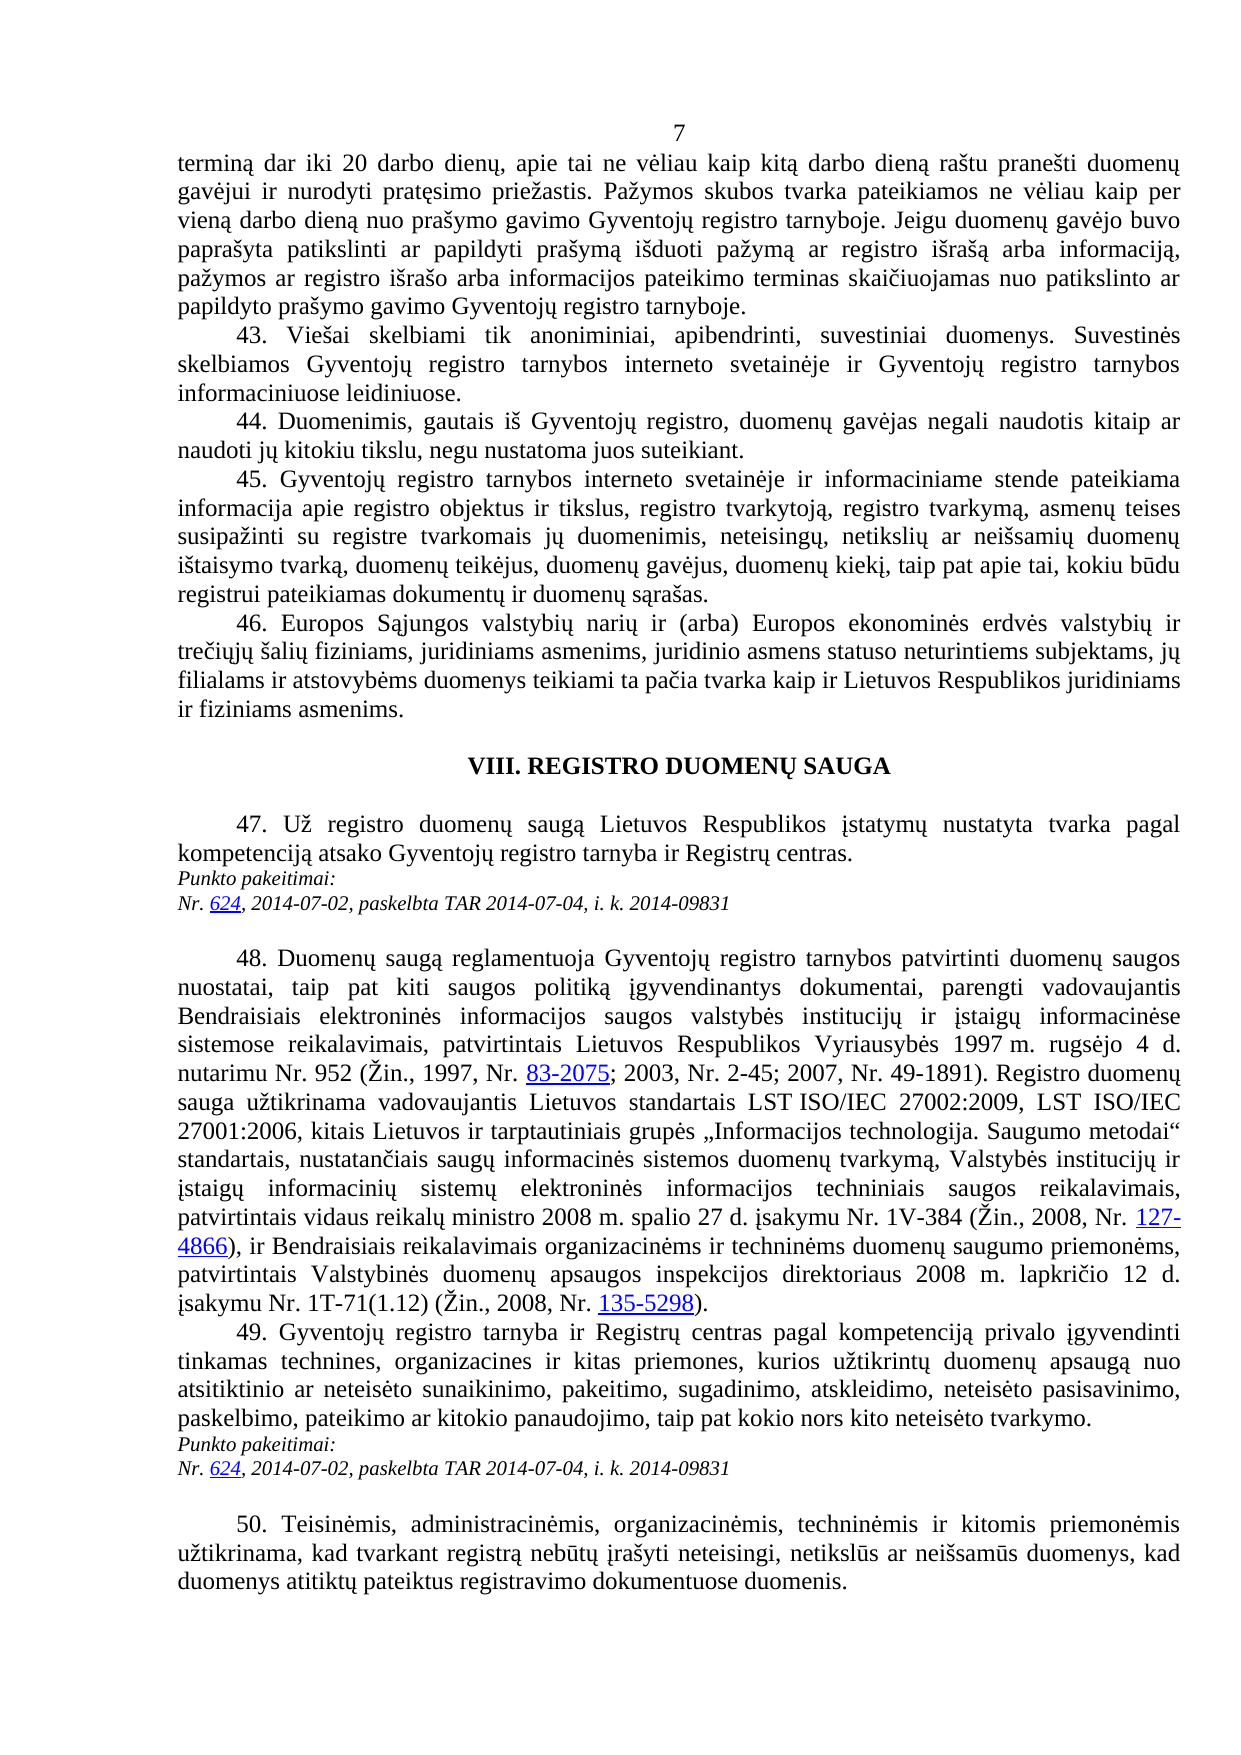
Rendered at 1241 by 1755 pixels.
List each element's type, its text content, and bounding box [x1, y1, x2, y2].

text Nr. 624, 2014-07-02, paskelbta TAR 2014-07-04, i. k. 2014-09831 [177, 1456, 1181, 1480]
text 43. Viešai skelbiami tik anoniminiai, apibendrinti, suvestiniai duomenys. Suvestinės skelbiamos Gyventojų registro tarnybos interneto svetainėje ir Gyventojų registro tarnybos informaciniuose leidiniuose. [177, 320, 1181, 406]
text Punkto pakeitimai: [177, 866, 1181, 890]
text 45. Gyventojų registro tarnybos interneto svetainėje ir informaciniame stende pateikiama informacija apie registro objektus ir tikslus, registro tvarkytoją, registro tvarkymą, asmenų teises susipažinti su registre tvarkomais jų duomenimis, neteisingų, netikslių ar neišsamių duomenų ištaisymo tvarką, duomenų teikėjus, duomenų gavėjus, duomenų kiekį, taip pat apie tai, kokiu būdu registrui pateikiamas dokumentų ir duomenų sąrašas. [177, 464, 1181, 608]
text terminą dar iki 20 darbo dienų, apie tai ne vėliau kaip kitą darbo dieną raštu pranešti duomenų gavėjui ir nurodyti pratęsimo priežastis. Pažymos skubos tvarka pateikiamos ne vėliau kaip per vieną darbo dieną nuo prašymo gavimo Gyventojų registro tarnyboje. Jeigu duomenų gavėjo buvo paprašyta patikslinti ar papildyti prašymą išduoti pažymą ar registro išrašą arba informaciją, pažymos ar registro išrašo arba informacijos pateikimo terminas skaičiuojamas nuo patikslinto ar papildyto prašymo gavimo Gyventojų registro tarnyboje. [177, 148, 1181, 320]
text Punkto pakeitimai: [177, 1432, 1181, 1456]
text 50. Teisinėmis, administracinėmis, organizacinėmis, techninėmis ir kitomis priemonėmis užtikrinama, kad tvarkant registrą nebūtų įrašyti neteisingi, netikslūs ar neišsamūs duomenys, kad duomenys atitiktų pateiktus registravimo dokumentuose duomenis. [177, 1509, 1181, 1595]
text 47. Už registro duomenų saugą Lietuvos Respublikos įstatymų nustatyta tvarka pagal kompetenciją atsako Gyventojų registro tarnyba ir Registrų centras. [177, 809, 1181, 866]
text 44. Duomenimis, gautais iš Gyventojų registro, duomenų gavėjas negali naudotis kitaip ar naudoti jų kitokiu tikslu, negu nustatoma juos suteikiant. [177, 406, 1181, 464]
text VIII. Registro duomenų sauga [177, 751, 1181, 780]
text 48. Duomenų saugą reglamentuoja Gyventojų registro tarnybos patvirtinti duomenų saugos nuostatai, taip pat kiti saugos politiką įgyvendinantys dokumentai, parengti vadovaujantis Bendraisiais elektroninės informacijos saugos valstybės institucijų ir įstaigų informacinėse sistemose reikalavimais, patvirtintais Lietuvos Respublikos Vyriausybės 1997 m. rugsėjo 4 d. nutarimu Nr. 952 (Žin., 1997, Nr. 83-2075; 2003, Nr. 2-45; 2007, Nr. 49-1891). Registro duomenų sauga užtikrinama vadovaujantis Lietuvos standartais LST ISO/IEC 27002:2009, LST ISO/IEC 27001:2006, kitais Lietuvos ir tarptautiniais grupės „Informacijos technologija. Saugumo metodai“ standartais, nustatančiais saugų informacinės sistemos duomenų tvarkymą, Valstybės institucijų ir įstaigų informacinių sistemų elektroninės informacijos techniniais saugos reikalavimais, patvirtintais vidaus reikalų ministro 2008 m. spalio 27 d. įsakymu Nr. 1V-384 (Žin., 2008, Nr. 127-4866), ir Bendraisiais reikalavimais organizacinėms ir techninėms duomenų saugumo priemonėms, patvirtintais Valstybinės duomenų apsaugos inspekcijos direktoriaus 2008 m. lapkričio 12 d. įsakymu Nr. 1T-71(1.12) (Žin., 2008, Nr. 135-5298). [177, 943, 1181, 1317]
text 49. Gyventojų registro tarnyba ir Registrų centras pagal kompetenciją privalo įgyvendinti tinkamas technines, organizacines ir kitas priemones, kurios užtikrintų duomenų apsaugą nuo atsitiktinio ar neteisėto sunaikinimo, pakeitimo, sugadinimo, atskleidimo, neteisėto pasisavinimo, paskelbimo, pateikimo ar kitokio panaudojimo, taip pat kokio nors kito neteisėto tvarkymo. [177, 1317, 1181, 1432]
text Nr. 624, 2014-07-02, paskelbta TAR 2014-07-04, i. k. 2014-09831 [177, 890, 1181, 914]
text 46. Europos Sąjungos valstybių narių ir (arba) Europos ekonominės erdvės valstybių ir trečiųjų šalių fiziniams, juridiniams asmenims, juridinio asmens statuso neturintiems subjektams, jų filialams ir atstovybėms duomenys teikiami ta pačia tvarka kaip ir Lietuvos Respublikos juridiniams ir fiziniams asmenims. [177, 608, 1181, 723]
